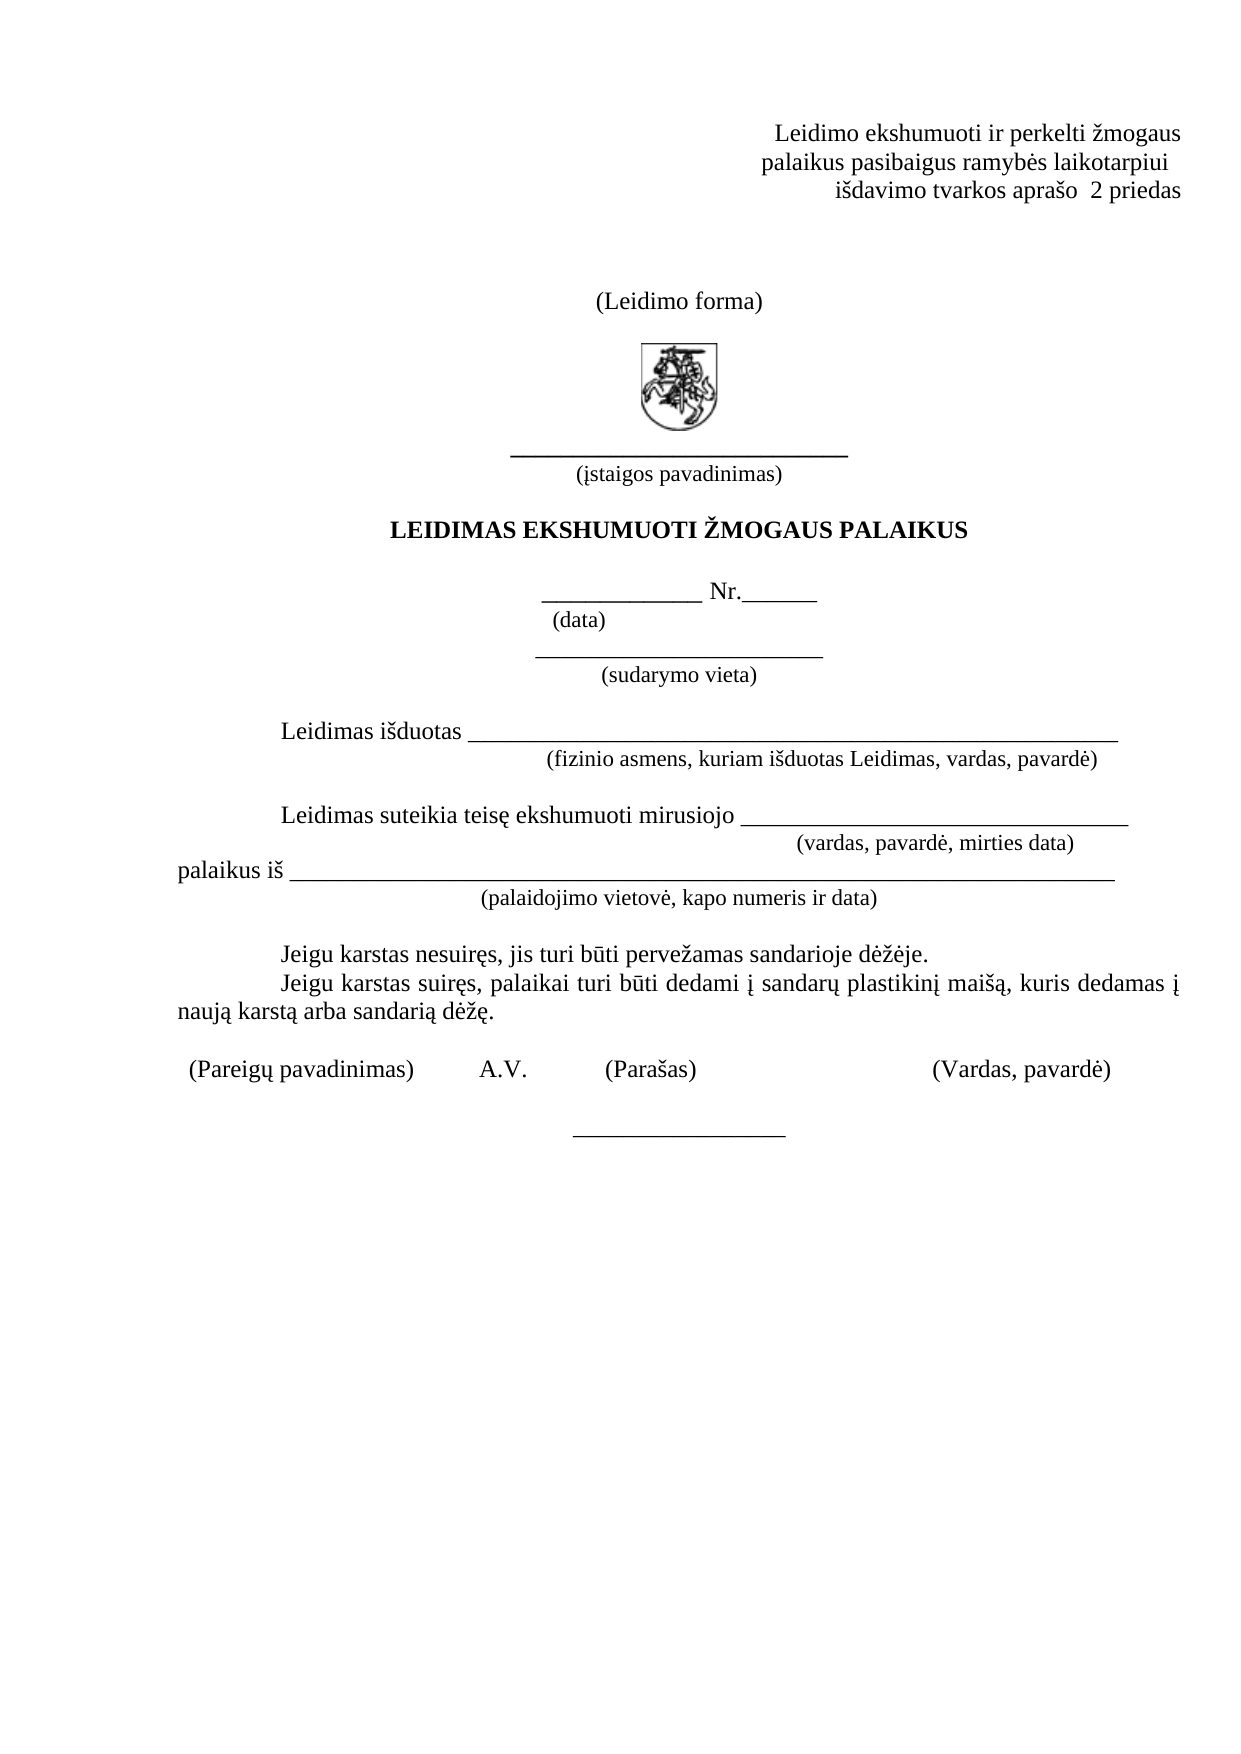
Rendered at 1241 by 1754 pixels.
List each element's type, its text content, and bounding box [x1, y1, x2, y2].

text _________________ [177, 1111, 1181, 1140]
text (data) [552, 606, 1181, 632]
text Leidimas išduotas ____________________________________________________ [177, 716, 1181, 745]
text Jeigu karstas nesuiręs, jis turi būti pervežamas sandarioje dėžėje. [177, 939, 1181, 968]
table_header [746, 1054, 776, 1083]
text Leidimo ekshumuoti ir perkelti žmogaus [177, 118, 1181, 147]
text ___________ Nr.______ [177, 572, 1181, 606]
table_header (Parašas) [556, 1054, 746, 1083]
text palaikus pasibaigus ramybės laikotarpiui [177, 147, 1181, 176]
text (Leidimo forma) [177, 286, 1181, 315]
text ___________________________ [177, 431, 1181, 460]
text _______________________ [177, 632, 1181, 661]
text Jeigu karstas suiręs, palaikai turi būti dedami į sandarų plastikinį maišą, kuris dedamas į naują karstą arba sandarią dėžę. [177, 968, 1181, 1025]
table_header A.V. [451, 1054, 556, 1083]
text (palaidojimo vietovė, kapo numeris ir data) [177, 884, 1181, 910]
table_header (Vardas, pavardė) [776, 1054, 1122, 1083]
text (įstaigos pavadinimas) [177, 460, 1181, 486]
text (fizinio asmens, kuriam išduotas Leidimas, vardas, pavardė) [463, 745, 1181, 771]
text (sudarymo vieta) [177, 661, 1181, 687]
table_header (Pareigų pavadinimas) [177, 1054, 451, 1083]
text Leidimas suteikia teisę ekshumuoti mirusiojo _______________________________ [177, 800, 1181, 829]
text (vardas, pavardė, mirties data) [177, 829, 1181, 855]
text palaikus iš __________________________________________________________________ [177, 855, 1181, 884]
text išdavimo tvarkos aprašo 2 priedas [177, 176, 1181, 204]
text LEIDIMAS EKSHUMUOTI ŽMOGAUS PALAIKUS [177, 515, 1181, 543]
